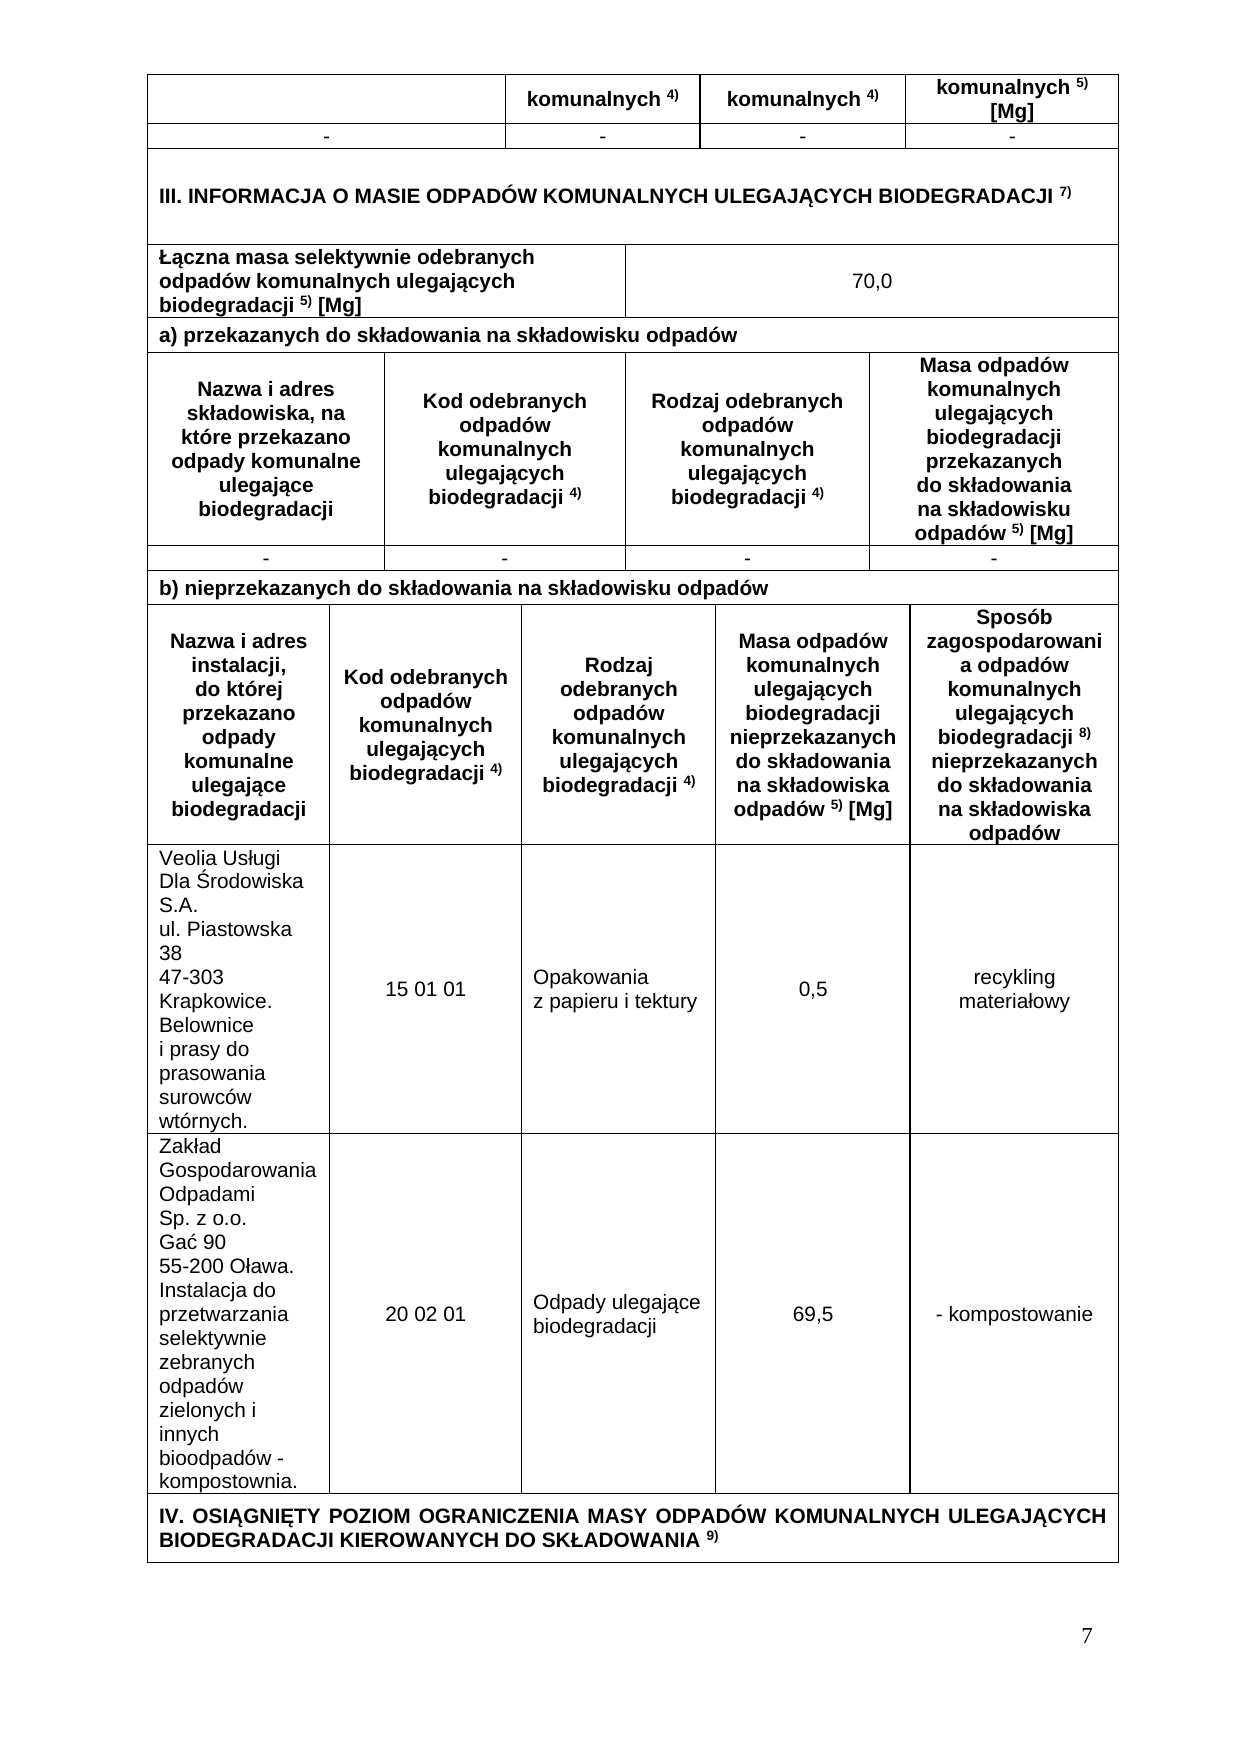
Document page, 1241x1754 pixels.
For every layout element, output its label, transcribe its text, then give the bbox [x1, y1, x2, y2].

table_cell Rodzaj odebranych odpadów komunalnych ulegających biodegradacji 4) [522, 605, 715, 844]
table_cell - [701, 124, 905, 148]
table_cell Łączna masa selektywnie odebranych odpadów komunalnych ulegających biodegradacji 5) [Mg] [148, 245, 625, 317]
table_cell 70,0 [626, 245, 1118, 317]
table_cell 69,5 [716, 1134, 909, 1493]
table_cell Veolia Usługi Dla Środowiska S.A. ul. Piastowska 38 47-303 Krapkowice. Belownice i prasy do prasowania surowców wtórnych. [148, 845, 329, 1133]
table_cell Nazwa i adres instalacji, do której przekazano odpady komunalne ulegające biodegradacji [148, 605, 329, 844]
table_cell 0,5 [716, 845, 909, 1133]
table_cell - [626, 546, 869, 570]
table_cell Odpady ulegające biodegradacji [522, 1134, 715, 1493]
table_cell Zakład Gospodarowania Odpadami Sp. z o.o. Gać 90 55-200 Oława. Instalacja do przetwarzania selektywnie zebranych odpadów zielonych i innych bioodpadów - kompostownia. [148, 1134, 329, 1493]
table_cell - [506, 124, 699, 148]
table_cell Opakowania z papieru i tektury [522, 845, 715, 1133]
table_cell - kompostowanie [911, 1134, 1118, 1493]
table_cell - [870, 546, 1118, 570]
table_cell - [148, 546, 384, 570]
table_cell komunalnych 4) [506, 75, 699, 123]
table_cell Kod odebranych odpadów komunalnych ulegających biodegradacji 4) [385, 353, 625, 545]
table_cell b) nieprzekazanych do składowania na składowisku odpadów [148, 571, 1118, 604]
table_cell 20 02 01 [330, 1134, 521, 1493]
table_cell - [385, 546, 625, 570]
table_cell komunalnych 4) [701, 75, 905, 123]
table_cell IV. OSIĄGNIĘTY POZIOM OGRANICZENIA MASY ODPADÓW KOMUNALNYCH ULEGAJĄCYCH BIODEGRADACJI KIEROWANYCH DO SKŁADOWANIA 9) [148, 1494, 1118, 1562]
table_cell Kod odebranych odpadów komunalnych ulegających biodegradacji 4) [330, 605, 521, 844]
table_cell Masa odpadów komunalnych ulegających biodegradacji przekazanych do składowania na składowisku odpadów 5) [Mg] [870, 353, 1118, 545]
table_cell - [148, 124, 505, 148]
table_cell - [906, 124, 1118, 148]
table_cell komunalnych 5) [Mg] [906, 75, 1118, 123]
table_cell III. INFORMACJA O MASIE ODPADÓW KOMUNALNYCH ULEGAJĄCYCH BIODEGRADACJI 7) [148, 149, 1118, 244]
table_cell a) przekazanych do składowania na składowisku odpadów [148, 318, 1118, 352]
table_cell Nazwa i adres składowiska, na które przekazano odpady komunalne ulegające biodegradacji [148, 353, 384, 545]
table_cell Rodzaj odebranych odpadów komunalnych ulegających biodegradacji 4) [626, 353, 869, 545]
table_cell [148, 75, 505, 123]
table_cell 15 01 01 [330, 845, 521, 1133]
table_cell Masa odpadów komunalnych ulegających biodegradacji nieprzekazanych do składowania na składowiska odpadów 5) [Mg] [716, 605, 909, 844]
table_cell Sposób zagospodarowania odpadów komunalnych ulegających biodegradacji 8) nieprzekazanych do składowania na składowiska odpadów [911, 605, 1118, 844]
table_cell recykling materiałowy [911, 845, 1118, 1133]
